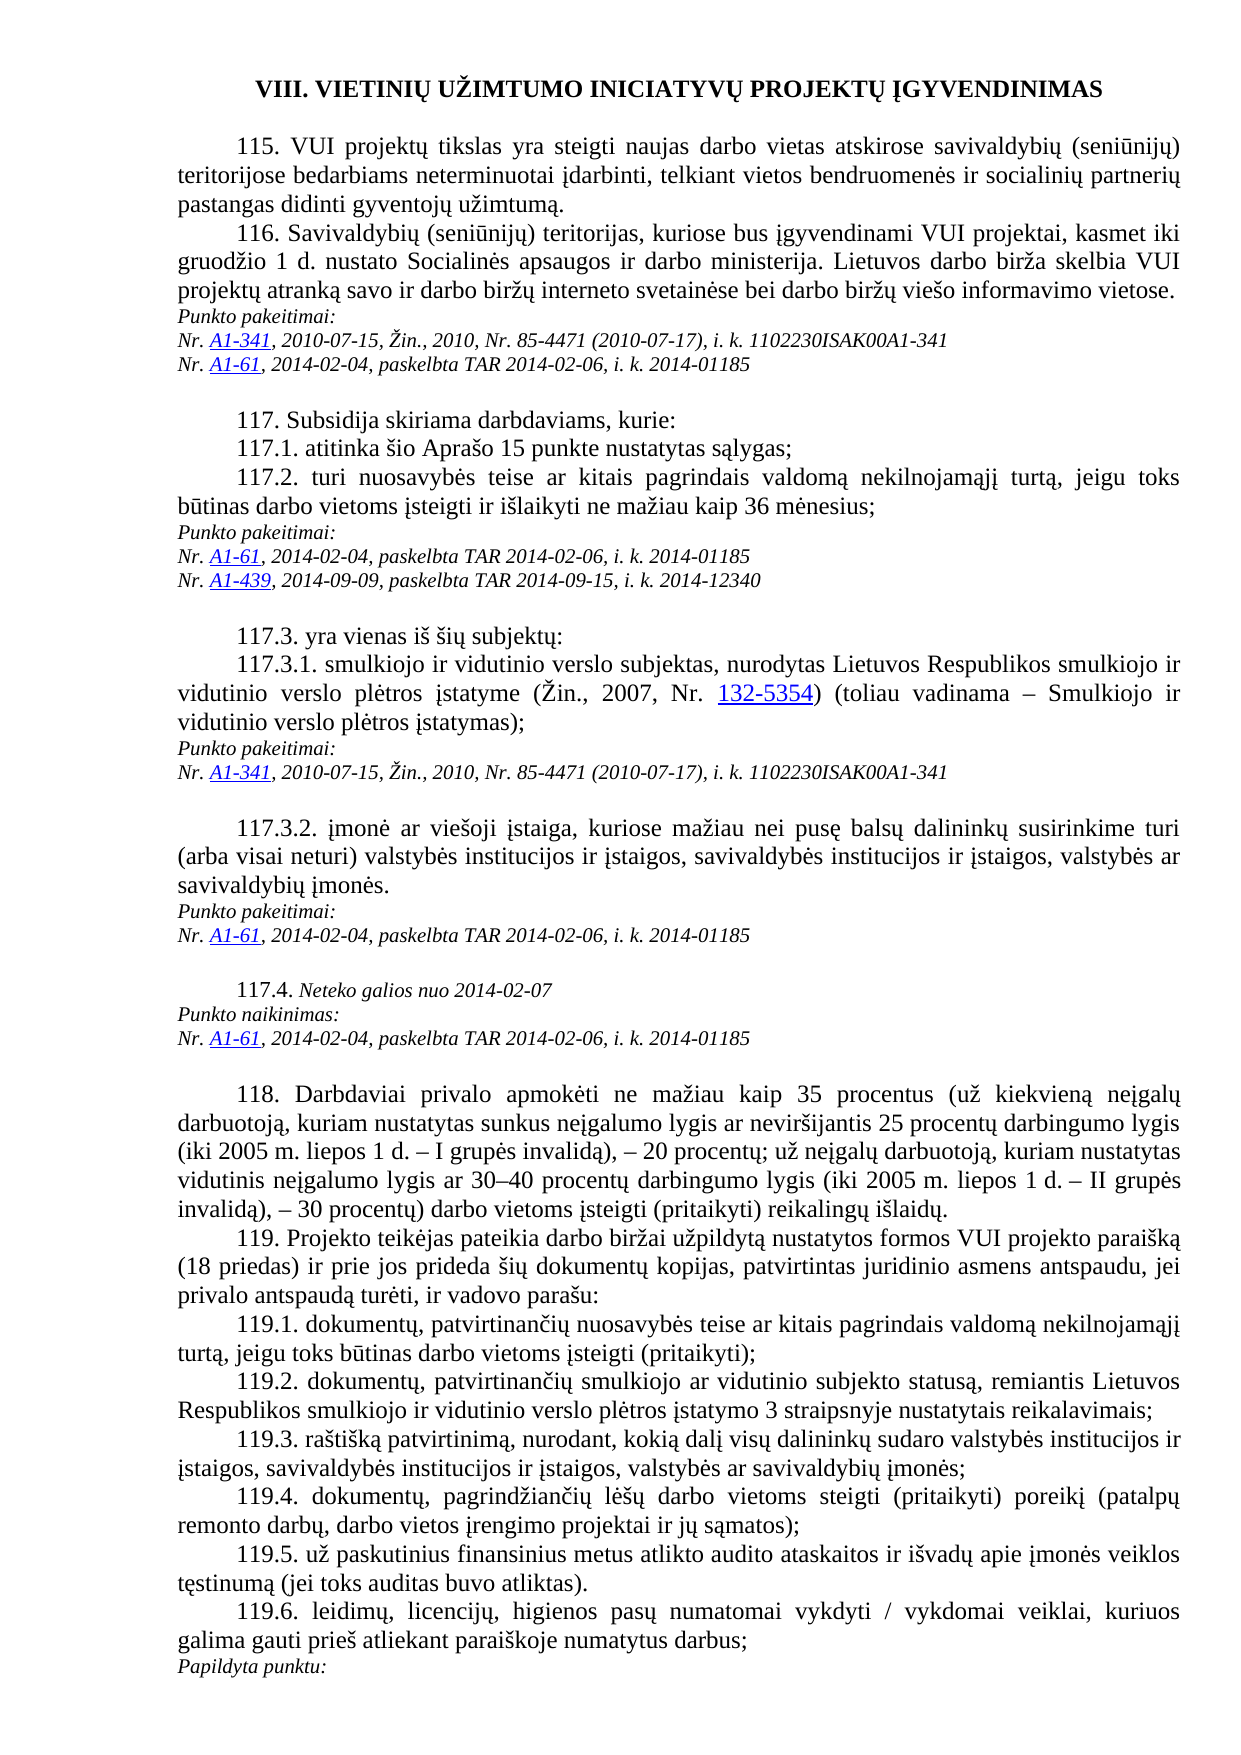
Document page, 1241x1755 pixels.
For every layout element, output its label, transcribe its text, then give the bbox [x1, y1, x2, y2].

text Punkto pakeitimai: [177, 520, 1181, 544]
text Punkto pakeitimai: [177, 899, 1181, 923]
text 117.3.2. įmonė ar viešoji įstaiga, kuriose mažiau nei pusę balsų dalininkų susirinkime turi (arba visai neturi) valstybės institucijos ir įstaigos, savivaldybės institucijos ir įstaigos, valstybės ar savivaldybių įmonės. [177, 813, 1181, 899]
text Nr. A1-439, 2014-09-09, paskelbta TAR 2014-09-15, i. k. 2014-12340 [177, 568, 1181, 592]
text 117.1. atitinka šio Aprašo 15 punkte nustatytas sąlygas; [177, 433, 1181, 462]
text Papildyta punktu: [177, 1654, 1181, 1678]
text 118. Darbdaviai privalo apmokėti ne mažiau kaip 35 procentus (už kiekvieną neįgalų darbuotoją, kuriam nustatytas sunkus neįgalumo lygis ar neviršijantis 25 procentų darbingumo lygis (iki 2005 m. liepos 1 d. – I grupės invalidą), – 20 procentų; už neįgalų darbuotoją, kuriam nustatytas vidutinis neįgalumo lygis ar 30–40 procentų darbingumo lygis (iki 2005 m. liepos 1 d. – II grupės invalidą), – 30 procentų) darbo vietoms įsteigti (pritaikyti) reikalingų išlaidų. [177, 1079, 1181, 1223]
text 117.3.1. smulkiojo ir vidutinio verslo subjektas, nurodytas Lietuvos Respublikos smulkiojo ir vidutinio verslo plėtros įstatyme (Žin., 2007, Nr. 132-5354) (toliau vadinama – Smulkiojo ir vidutinio verslo plėtros įstatymas); [177, 649, 1181, 736]
text Nr. A1-61, 2014-02-04, paskelbta TAR 2014-02-06, i. k. 2014-01185 [177, 544, 1181, 568]
text Nr. A1-61, 2014-02-04, paskelbta TAR 2014-02-06, i. k. 2014-01185 [177, 1026, 1181, 1050]
text Nr. A1-341, 2010-07-15, Žin., 2010, Nr. 85-4471 (2010-07-17), i. k. 1102230ISAK00A1-341 [177, 760, 1181, 784]
text 117.3. yra vienas iš šių subjektų: [177, 621, 1181, 649]
text VIII. Vietinių užimtumo iniciatyvų projektų įgyvendinimas [177, 74, 1181, 103]
text 115. VUI projektų tikslas yra steigti naujas darbo vietas atskirose savivaldybių (seniūnijų) teritorijose bedarbiams neterminuotai įdarbinti, telkiant vietos bendruomenės ir socialinių partnerių pastangas didinti gyventojų užimtumą. [177, 131, 1181, 218]
text 117. Subsidija skiriama darbdaviams, kurie: [177, 405, 1181, 433]
text Punkto pakeitimai: [177, 736, 1181, 760]
text Punkto naikinimas: [177, 1002, 1181, 1026]
text Nr. A1-341, 2010-07-15, Žin., 2010, Nr. 85-4471 (2010-07-17), i. k. 1102230ISAK00A1-341 [177, 328, 1181, 352]
text 117.2. turi nuosavybės teise ar kitais pagrindais valdomą nekilnojamąjį turtą, jeigu toks būtinas darbo vietoms įsteigti ir išlaikyti ne mažiau kaip 36 mėnesius; [177, 462, 1181, 520]
text 117.4. Neteko galios nuo 2014-02-07 [177, 976, 1181, 1002]
text Nr. A1-61, 2014-02-04, paskelbta TAR 2014-02-06, i. k. 2014-01185 [177, 352, 1181, 376]
text Punkto pakeitimai: [177, 304, 1181, 328]
text 119.5. už paskutinius finansinius metus atlikto audito ataskaitos ir išvadų apie įmonės veiklos tęstinumą (jei toks auditas buvo atliktas). [177, 1539, 1181, 1596]
text 119.3. raštišką patvirtinimą, nurodant, kokią dalį visų dalininkų sudaro valstybės institucijos ir įstaigos, savivaldybės institucijos ir įstaigos, valstybės ar savivaldybių įmonės; [177, 1424, 1181, 1481]
text 119.2. dokumentų, patvirtinančių smulkiojo ar vidutinio subjekto statusą, remiantis Lietuvos Respublikos smulkiojo ir vidutinio verslo plėtros įstatymo 3 straipsnyje nustatytais reikalavimais; [177, 1366, 1181, 1424]
text Nr. A1-61, 2014-02-04, paskelbta TAR 2014-02-06, i. k. 2014-01185 [177, 923, 1181, 947]
text 119.6. leidimų, licencijų, higienos pasų numatomai vykdyti / vykdomai veiklai, kuriuos galima gauti prieš atliekant paraiškoje numatytus darbus; [177, 1596, 1181, 1654]
text 119.4. dokumentų, pagrindžiančių lėšų darbo vietoms steigti (pritaikyti) poreikį (patalpų remonto darbų, darbo vietos įrengimo projektai ir jų sąmatos); [177, 1481, 1181, 1539]
text 116. Savivaldybių (seniūnijų) teritorijas, kuriose bus įgyvendinami VUI projektai, kasmet iki gruodžio 1 d. nustato Socialinės apsaugos ir darbo ministerija. Lietuvos darbo birža skelbia VUI projektų atranką savo ir darbo biržų interneto svetainėse bei darbo biržų viešo informavimo vietose. [177, 218, 1181, 304]
text 119. Projekto teikėjas pateikia darbo biržai užpildytą nustatytos formos VUI projekto paraišką (18 priedas) ir prie jos prideda šių dokumentų kopijas, patvirtintas juridinio asmens antspaudu, jei privalo antspaudą turėti, ir vadovo parašu: [177, 1223, 1181, 1309]
text 119.1. dokumentų, patvirtinančių nuosavybės teise ar kitais pagrindais valdomą nekilnojamąjį turtą, jeigu toks būtinas darbo vietoms įsteigti (pritaikyti); [177, 1309, 1181, 1366]
